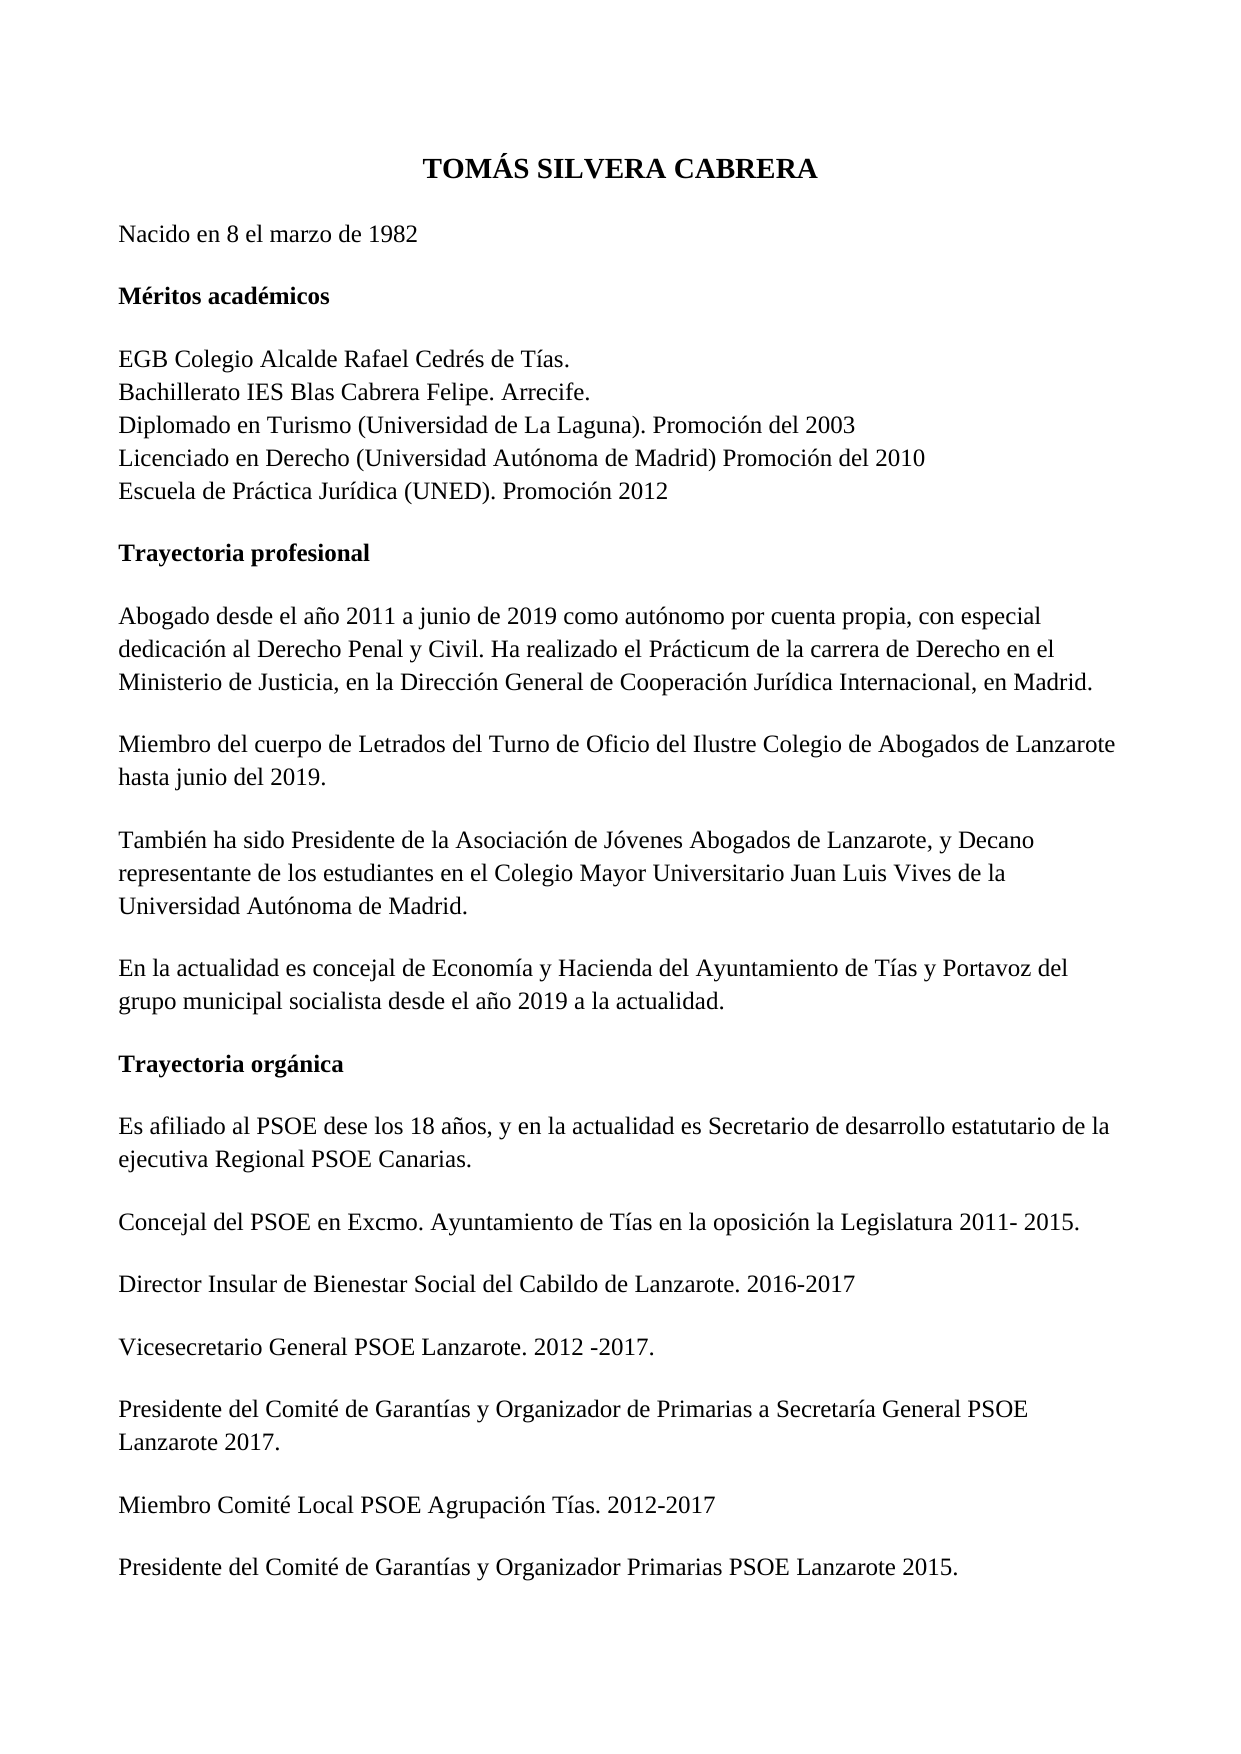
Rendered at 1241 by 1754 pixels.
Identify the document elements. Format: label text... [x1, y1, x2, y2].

text Es afiliado al PSOE dese los 18 años, y en la actualidad es Secretario de desarrollo estatutario de la ejecutiva Regional PSOE Canarias. [118, 1111, 1122, 1173]
text Presidente del Comité de Garantías y Organizador de Primarias a Secretaría General PSOE Lanzarote 2017. [118, 1394, 1122, 1456]
text Presidente del Comité de Garantías y Organizador Primarias PSOE Lanzarote 2015. [118, 1552, 1122, 1581]
text EGB Colegio Alcalde Rafael Cedrés de Tías. Bachillerato IES Blas Cabrera Felipe. Arrecife. Diplomado en Turismo (Universidad de La Laguna). Promoción del 2003 Licenciado en Derecho (Universidad Autónoma de Madrid) Promoción del 2010 Escuela de Práctica Jurídica (UNED). Promoción 2012 [118, 344, 1122, 504]
text Méritos académicos [118, 281, 1122, 310]
text Concejal del PSOE en Excmo. Ayuntamiento de Tías en la oposición la Legislatura 2011- 2015. [118, 1207, 1122, 1236]
text Nacido en 8 el marzo de 1982 [118, 219, 1122, 247]
text Miembro Comité Local PSOE Agrupación Tías. 2012-2017 [118, 1490, 1122, 1519]
text Trayectoria profesional [118, 538, 1122, 567]
text Trayectoria orgánica [118, 1049, 1122, 1078]
text También ha sido Presidente de la Asociación de Jóvenes Abogados de Lanzarote, y Decano representante de los estudiantes en el Colegio Mayor Universitario Juan Luis Vives de la Universidad Autónoma de Madrid. [118, 825, 1122, 920]
text Abogado desde el año 2011 a junio de 2019 como autónomo por cuenta propia, con especial dedicación al Derecho Penal y Civil. Ha realizado el Prácticum de la carrera de Derecho en el Ministerio de Justicia, en la Dirección General de Cooperación Jurídica Internacional, en Madrid. [118, 601, 1122, 696]
text Director Insular de Bienestar Social del Cabildo de Lanzarote. 2016-2017 [118, 1269, 1122, 1298]
text Vicesecretario General PSOE Lanzarote. 2012 -2017. [118, 1332, 1122, 1361]
text En la actualidad es concejal de Economía y Hacienda del Ayuntamiento de Tías y Portavoz del grupo municipal socialista desde el año 2019 a la actualidad. [118, 953, 1122, 1015]
text Miembro del cuerpo de Letrados del Turno de Oficio del Ilustre Colegio de Abogados de Lanzarote hasta junio del 2019. [118, 729, 1122, 791]
text TOMÁS SILVERA CABRERA [118, 152, 1122, 185]
